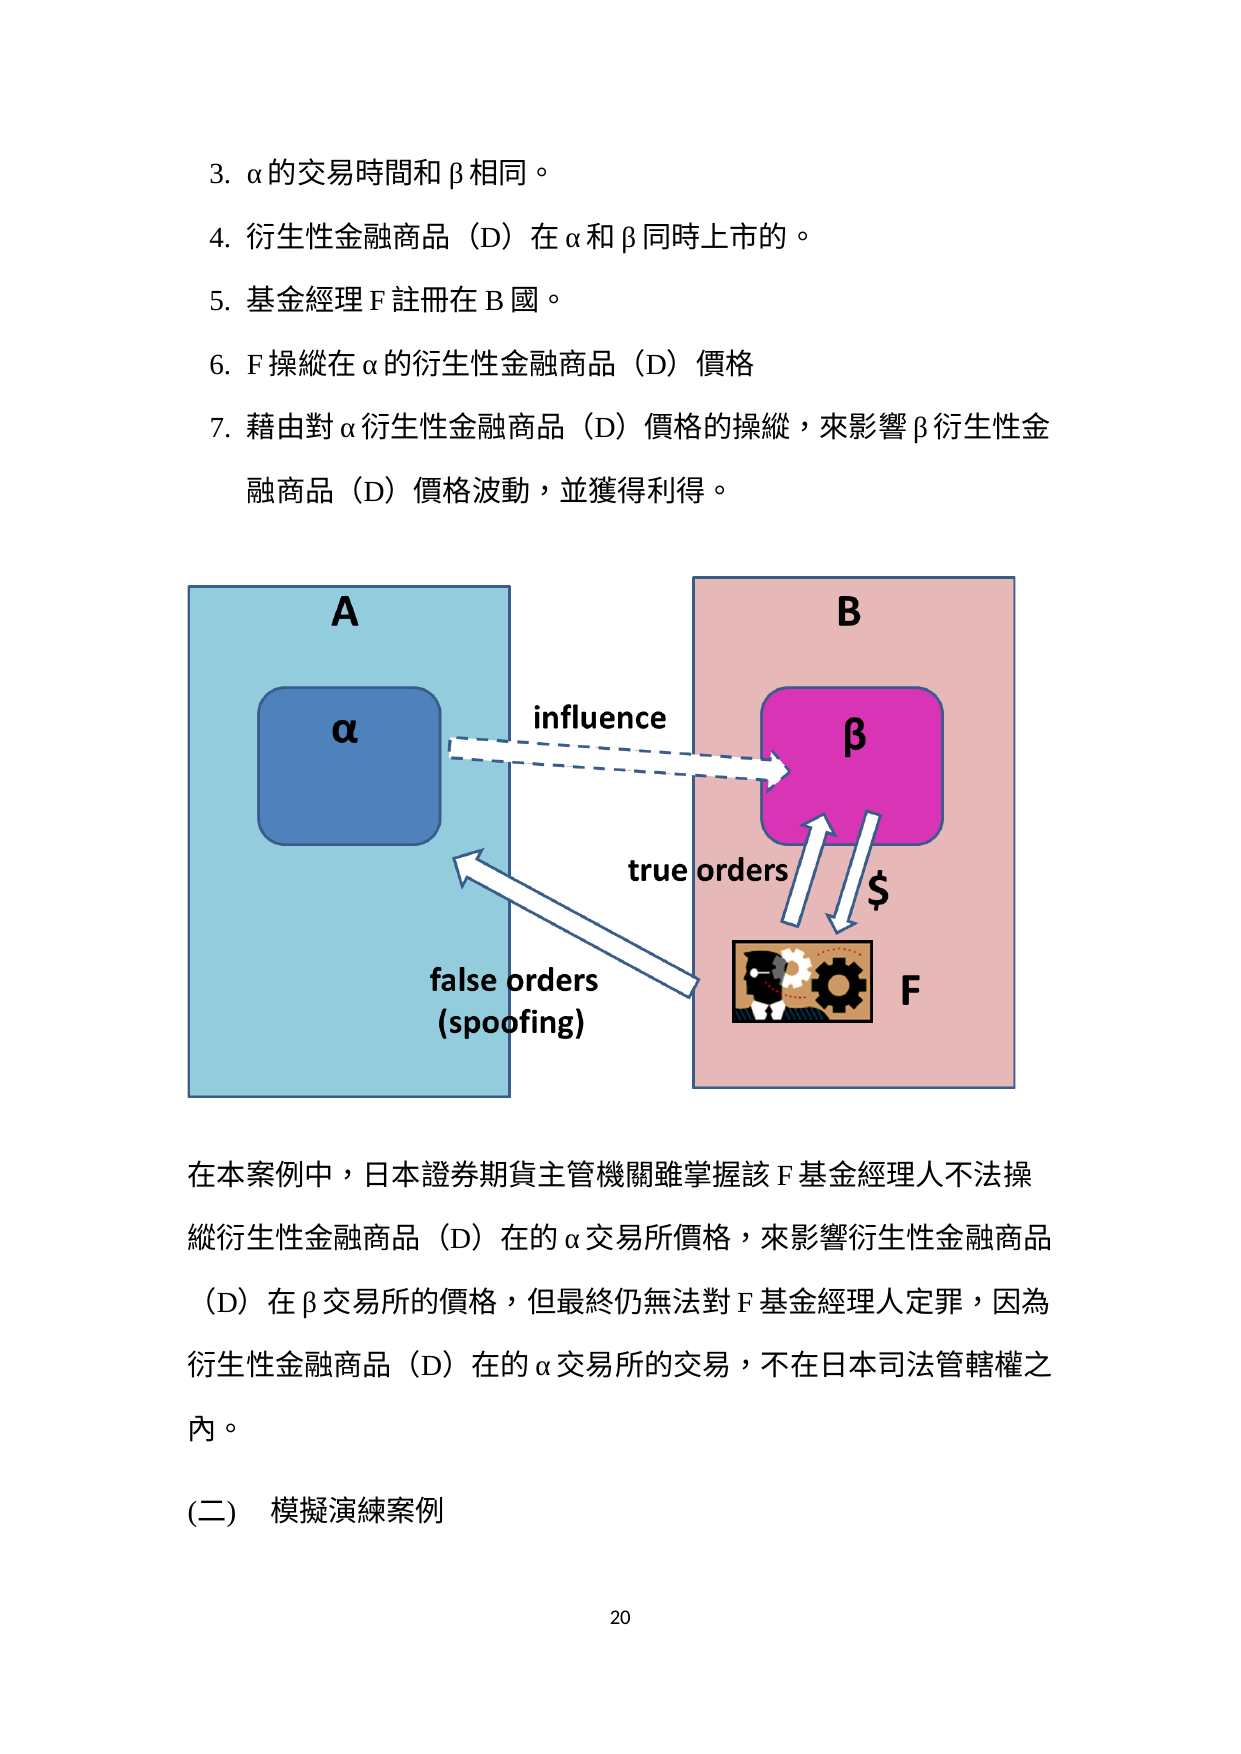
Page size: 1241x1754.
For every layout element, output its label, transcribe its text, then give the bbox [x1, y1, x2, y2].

text 在本案例中，日本證券期貨主管機關雖掌握該F基金經理人不法操縱衍生性金融商品（D）在的α交易所價格，來影響衍生性金融商品（D）在β交易所的價格，但最終仍無法對F基金經理人定罪，因為衍生性金融商品（D）在的α交易所的交易，不在日本司法管轄權之內。 [187, 1152, 1053, 1448]
list 衍生性金融商品（D）在α和β同時上市的。 [209, 213, 1053, 256]
list 基金經理F註冊在B國。 [209, 277, 1053, 319]
list 模擬演練案例 [187, 1487, 1053, 1530]
list α的交易時間和β相同。 [209, 150, 1053, 192]
list 藉由對α衍生性金融商品（D）價格的操縱，來影響β衍生性金融商品（D）價格波動，並獲得利得。 [209, 404, 1053, 509]
list F操縱在α的衍生性金融商品（D）價格 [209, 340, 1053, 383]
picture [187, 568, 1016, 1098]
